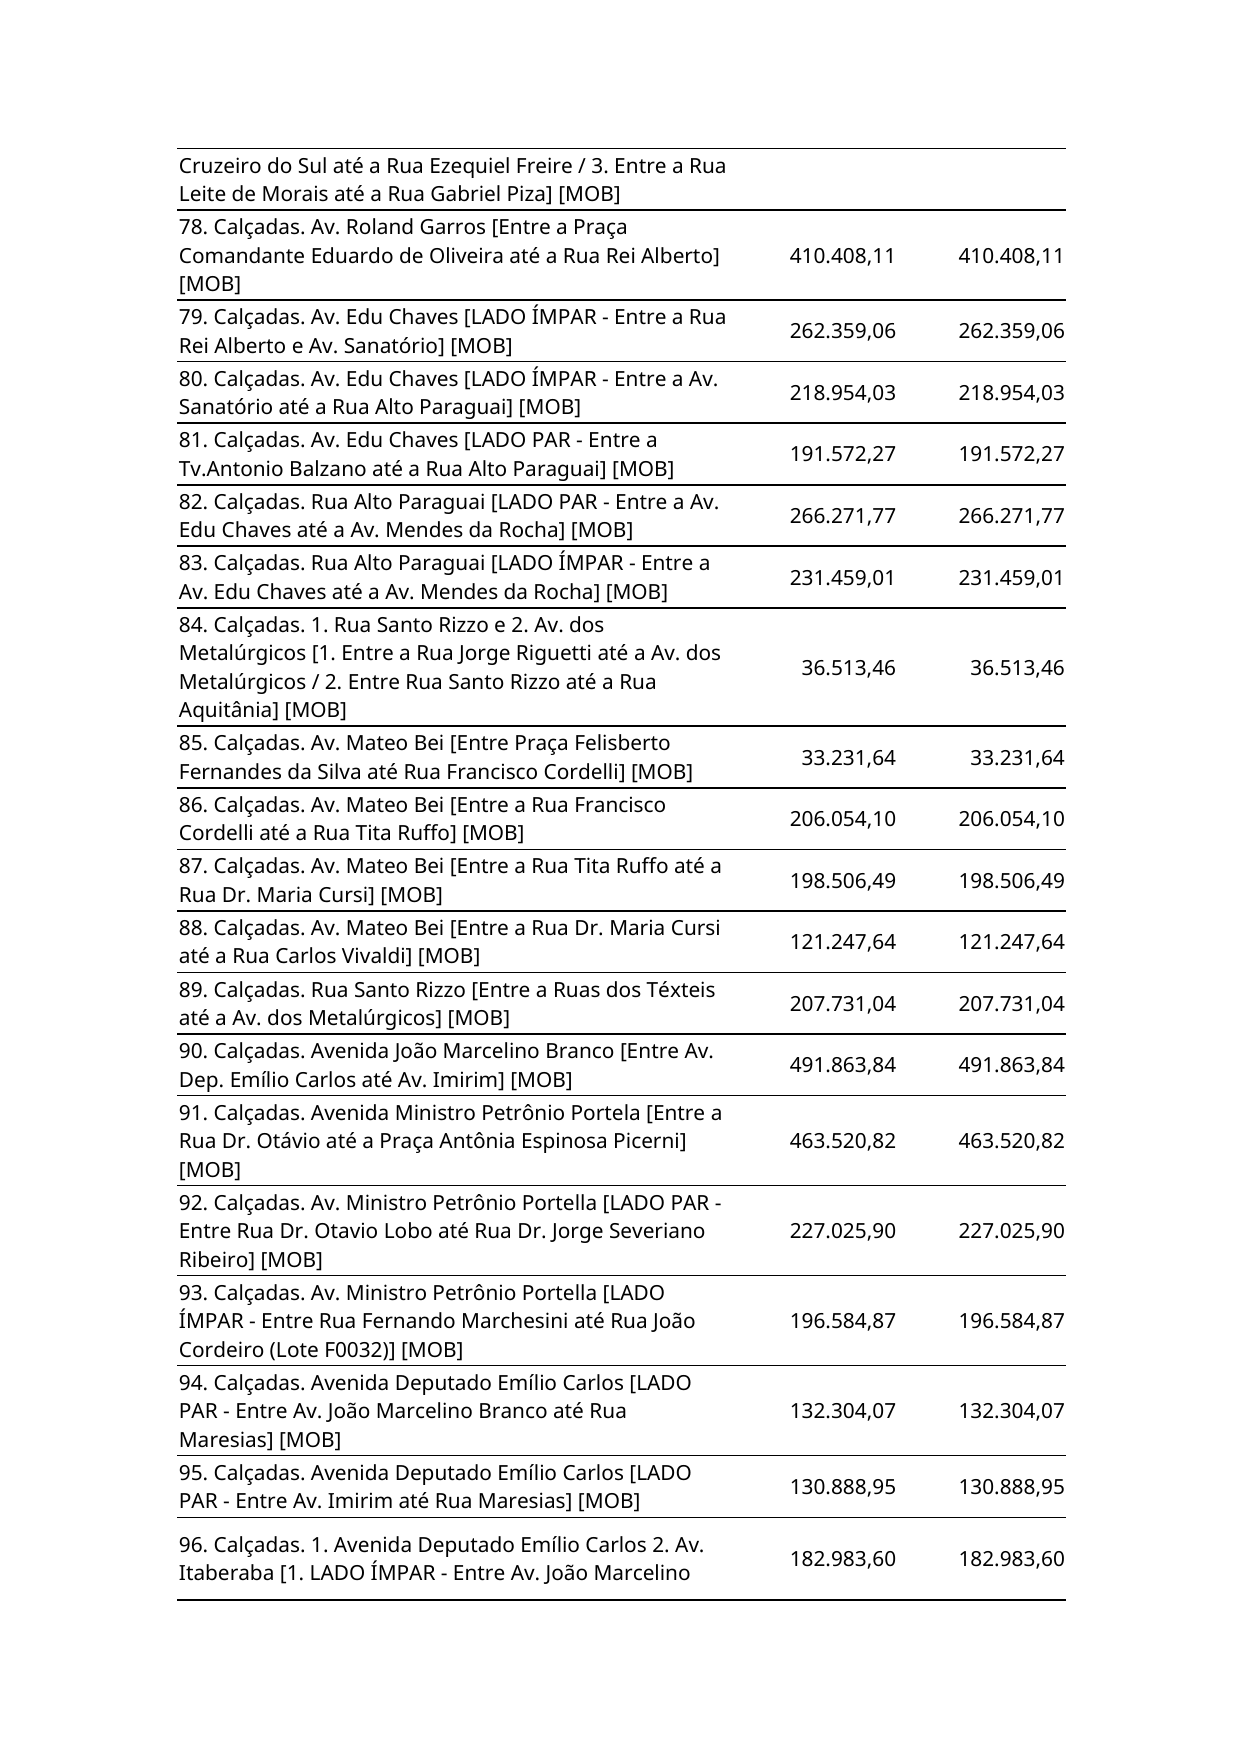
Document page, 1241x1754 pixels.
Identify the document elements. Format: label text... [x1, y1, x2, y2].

table_cell 266.271,77 [729, 486, 897, 545]
table_cell 96. Calçadas. 1. Avenida Deputado Emílio Carlos 2. Av. Itaberaba [1. LADO ÍMPAR - Entre Av. João Marcelino [177, 1518, 729, 1599]
table_cell 130.888,95 [898, 1456, 1066, 1516]
table_cell 132.304,07 [898, 1366, 1066, 1455]
table_cell 86. Calçadas. Av. Mateo Bei [Entre a Rua Francisco Cordelli até a Rua Tita Ruffo] [MOB] [177, 789, 729, 848]
table_cell 491.863,84 [729, 1035, 897, 1095]
table_cell 81. Calçadas. Av. Edu Chaves [LADO PAR - Entre a Tv.Antonio Balzano até a Rua Alto Paraguai] [MOB] [177, 424, 729, 484]
table_cell 94. Calçadas. Avenida Deputado Emílio Carlos [LADO PAR - Entre Av. João Marcelino Branco até Rua Maresias] [MOB] [177, 1366, 729, 1455]
table_cell 262.359,06 [729, 301, 897, 361]
table_cell 266.271,77 [898, 486, 1066, 545]
table_cell 132.304,07 [729, 1366, 897, 1455]
table_cell 89. Calçadas. Rua Santo Rizzo [Entre a Ruas dos Téxteis até a Av. dos Metalúrgicos] [MOB] [177, 973, 729, 1033]
table_cell 196.584,87 [898, 1276, 1066, 1365]
table_cell 463.520,82 [729, 1096, 897, 1185]
table_cell 33.231,64 [729, 727, 897, 787]
table_cell [729, 149, 897, 209]
table_cell 491.863,84 [898, 1035, 1066, 1095]
table_cell 121.247,64 [729, 912, 897, 972]
table_cell 207.731,04 [898, 973, 1066, 1033]
table_cell 463.520,82 [898, 1096, 1066, 1185]
table_cell 410.408,11 [729, 211, 897, 299]
table_cell 182.983,60 [898, 1518, 1066, 1599]
table_cell Cruzeiro do Sul até a Rua Ezequiel Freire / 3. Entre a Rua Leite de Morais até a Rua Gabriel Piza] [MOB] [177, 149, 729, 209]
table_cell 78. Calçadas. Av. Roland Garros [Entre a Praça Comandante Eduardo de Oliveira até a Rua Rei Alberto] [MOB] [177, 211, 729, 299]
table_cell 80. Calçadas. Av. Edu Chaves [LADO ÍMPAR - Entre a Av. Sanatório até a Rua Alto Paraguai] [MOB] [177, 362, 729, 422]
table_cell 95. Calçadas. Avenida Deputado Emílio Carlos [LADO PAR - Entre Av. Imirim até Rua Maresias] [MOB] [177, 1456, 729, 1516]
table_cell 36.513,46 [729, 609, 897, 725]
table_cell 182.983,60 [729, 1518, 897, 1599]
table_cell 196.584,87 [729, 1276, 897, 1365]
table_cell 191.572,27 [729, 424, 897, 484]
table_cell 262.359,06 [898, 301, 1066, 361]
table_cell 92. Calçadas. Av. Ministro Petrônio Portella [LADO PAR - Entre Rua Dr. Otavio Lobo até Rua Dr. Jorge Severiano Ribeiro] [MOB] [177, 1186, 729, 1275]
table_cell 198.506,49 [729, 850, 897, 910]
table_cell 121.247,64 [898, 912, 1066, 972]
table_cell 130.888,95 [729, 1456, 897, 1516]
table_cell 83. Calçadas. Rua Alto Paraguai [LADO ÍMPAR - Entre a Av. Edu Chaves até a Av. Mendes da Rocha] [MOB] [177, 547, 729, 607]
table_cell 82. Calçadas. Rua Alto Paraguai [LADO PAR - Entre a Av. Edu Chaves até a Av. Mendes da Rocha] [MOB] [177, 486, 729, 545]
table_cell 410.408,11 [898, 211, 1066, 299]
table_cell 207.731,04 [729, 973, 897, 1033]
table_cell [898, 149, 1066, 209]
table_cell 231.459,01 [729, 547, 897, 607]
table_cell 88. Calçadas. Av. Mateo Bei [Entre a Rua Dr. Maria Cursi até a Rua Carlos Vivaldi] [MOB] [177, 912, 729, 972]
table_cell 84. Calçadas. 1. Rua Santo Rizzo e 2. Av. dos Metalúrgicos [1. Entre a Rua Jorge Riguetti até a Av. dos Metalúrgicos / 2. Entre Rua Santo Rizzo até a Rua Aquitânia] [MOB] [177, 609, 729, 725]
table_cell 227.025,90 [898, 1186, 1066, 1275]
table_cell 206.054,10 [729, 789, 897, 848]
table_cell 85. Calçadas. Av. Mateo Bei [Entre Praça Felisberto Fernandes da Silva até Rua Francisco Cordelli] [MOB] [177, 727, 729, 787]
table_cell 79. Calçadas. Av. Edu Chaves [LADO ÍMPAR - Entre a Rua Rei Alberto e Av. Sanatório] [MOB] [177, 301, 729, 361]
table_cell 198.506,49 [898, 850, 1066, 910]
table_cell 90. Calçadas. Avenida João Marcelino Branco [Entre Av. Dep. Emílio Carlos até Av. Imirim] [MOB] [177, 1035, 729, 1095]
table_cell 218.954,03 [898, 362, 1066, 422]
table_cell 91. Calçadas. Avenida Ministro Petrônio Portela [Entre a Rua Dr. Otávio até a Praça Antônia Espinosa Picerni] [MOB] [177, 1096, 729, 1185]
table_cell 191.572,27 [898, 424, 1066, 484]
table_cell 33.231,64 [898, 727, 1066, 787]
table_cell 227.025,90 [729, 1186, 897, 1275]
table_cell 36.513,46 [898, 609, 1066, 725]
table_cell 87. Calçadas. Av. Mateo Bei [Entre a Rua Tita Ruffo até a Rua Dr. Maria Cursi] [MOB] [177, 850, 729, 910]
table_cell 231.459,01 [898, 547, 1066, 607]
table_cell 206.054,10 [898, 789, 1066, 848]
table_cell 93. Calçadas. Av. Ministro Petrônio Portella [LADO ÍMPAR - Entre Rua Fernando Marchesini até Rua João Cordeiro (Lote F0032)] [MOB] [177, 1276, 729, 1365]
table_cell 218.954,03 [729, 362, 897, 422]
